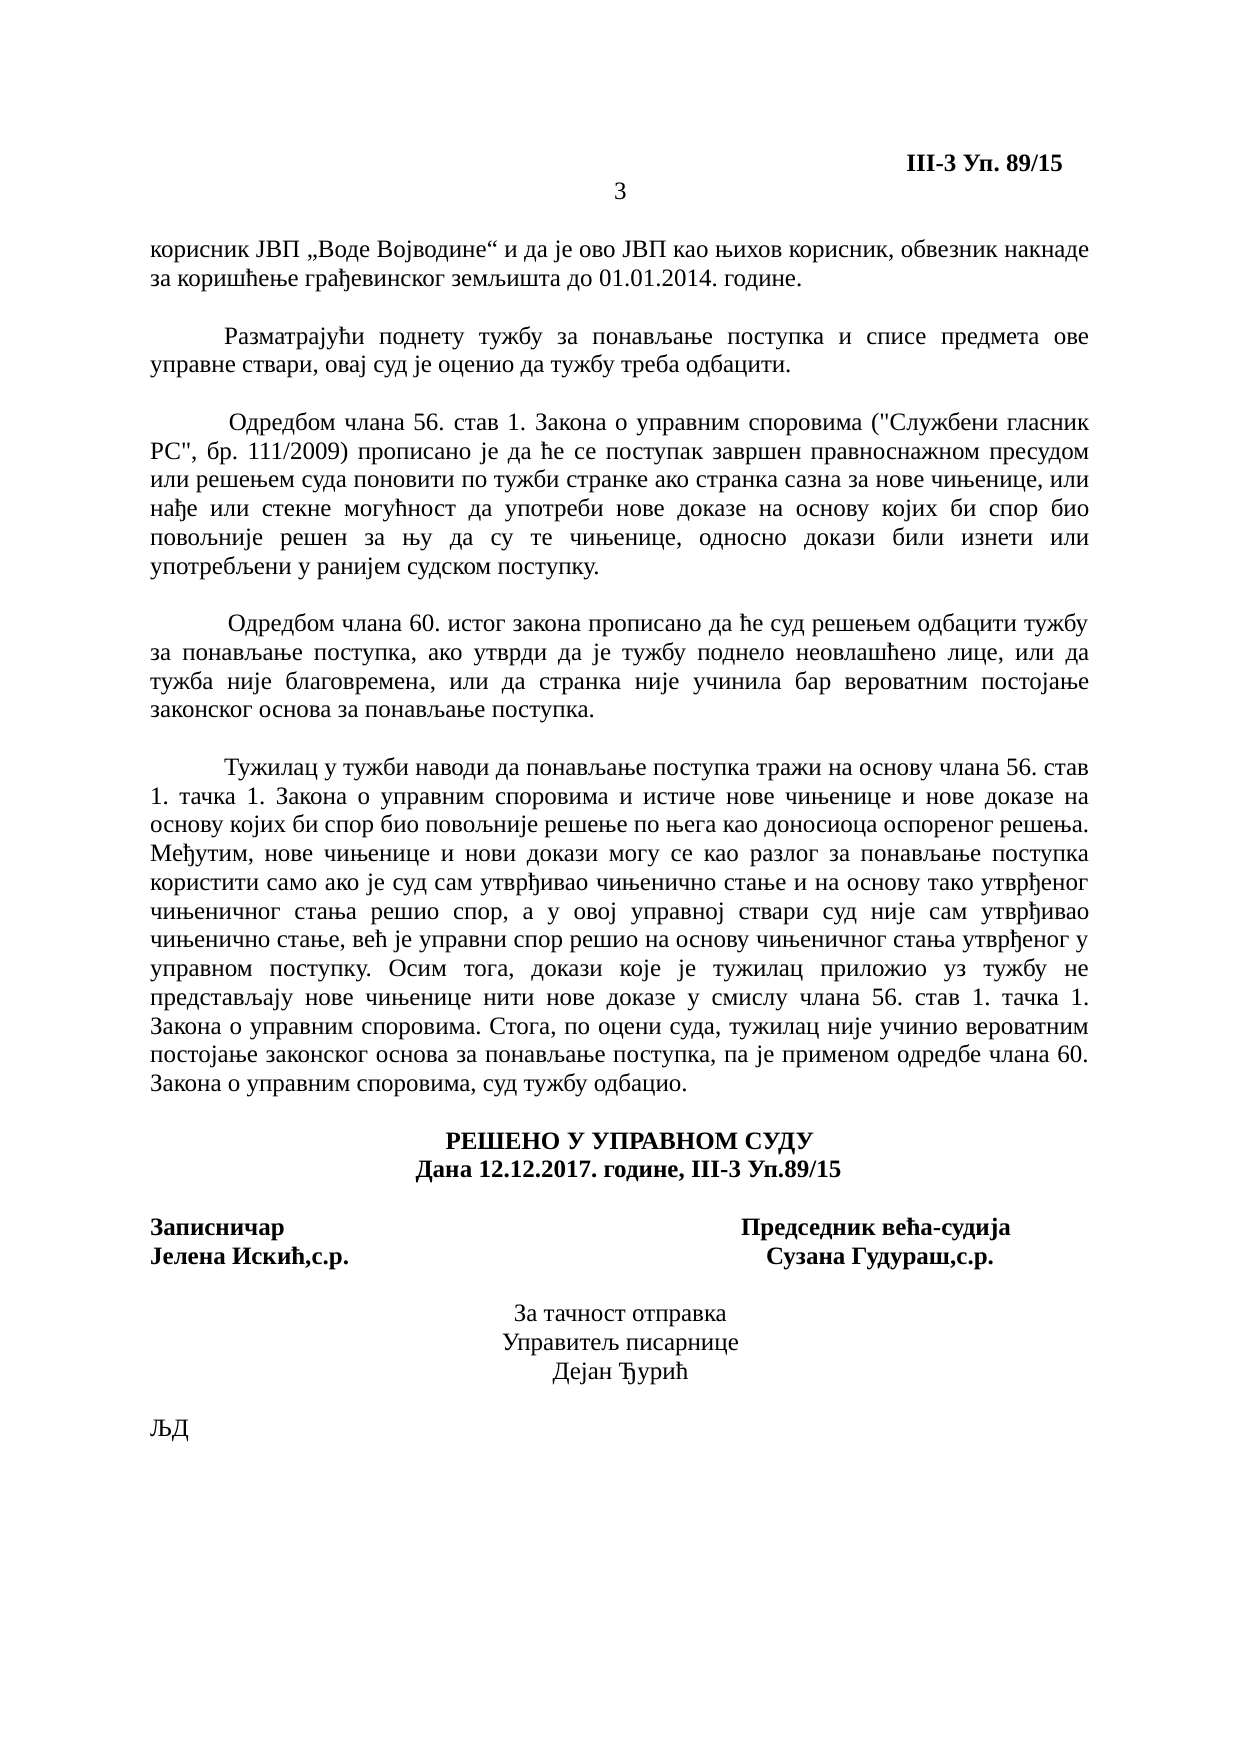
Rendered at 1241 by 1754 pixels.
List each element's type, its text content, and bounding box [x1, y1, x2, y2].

text корисник ЈВП „Воде Војводине“ и да је ово ЈВП као њихов корисник, обвезник накнаде за коришћење грађевинског земљишта до 01.01.2014. године. [150, 234, 1090, 292]
text Одредбом члана 56. став 1. Закона о управним споровима ("Службени гласник РС", бр. 111/2009) прописано је да ће се поступак завршен правноснажном пресудом или решењем суда поновити по тужби странке ако странка сазна за нове чињенице, или нађе или стекне могућност да употреби нове доказе на основу којих би спор био повољније решен за њу да су те чињенице, односно докази били изнети или употребљени у ранијем судском поступку. [150, 407, 1090, 579]
text Тужилац у тужби наводи да понављање поступка тражи на основу члана 56. став 1. тачка 1. Закона о управним споровима и истиче нове чињенице и нове доказе на основу којих би спор био повољније решење по њега као доносиоца оспореног решења. Међутим, нове чињенице и нови докази могу се као разлог за понављање поступка користити само ако је суд сам утврђивао чињенично стање и на основу тако утврђеног чињеничног стања решио спор, а у овој управној ствари суд није сам утврђивао чињенично стање, већ је управни спор решио на основу чињеничног стања утврђеног у управном поступку. Осим тога, докази које је тужилац приложио уз тужбу не представљају нове чињенице нити нове доказе у смислу члана 56. став 1. тачка 1. Закона о управним споровима. Стога, по оцени суда, тужилац није учинио вероватним постојање законског основа за понављање поступка, па је применом одредбе члана 60. Закона о управним споровима, суд тужбу одбацио. [150, 752, 1090, 1097]
text ЉД [150, 1413, 1090, 1442]
text Разматрајући поднету тужбу за понављање поступка и списе предмета ове управне ствари, овај суд је оценио да тужбу треба одбацити. [150, 321, 1090, 378]
text Дејан Ђурић [150, 1356, 1090, 1384]
text Јелена Искић,с.р. Сузана Гудураш,с.р. [150, 1241, 1090, 1269]
text Дана 12.12.2017. године, III-3 Уп.89/15 [150, 1154, 1090, 1183]
text За тачност отправка [150, 1298, 1090, 1327]
text РЕШЕНО У УПРАВНОМ СУДУ [150, 1126, 1090, 1154]
text Записничар Председник већа-судија [150, 1212, 1090, 1241]
text Одредбом члана 60. истог закона прописано да ће суд решењем одбацити тужбу за понављање поступка, ако утврди да је тужбу поднело неовлашћено лице, или да тужба није благовремена, или да странка није учинила бар вероватним постојање законског основа за понављање поступка. [150, 579, 1090, 723]
text Управитељ писарнице [150, 1327, 1090, 1356]
